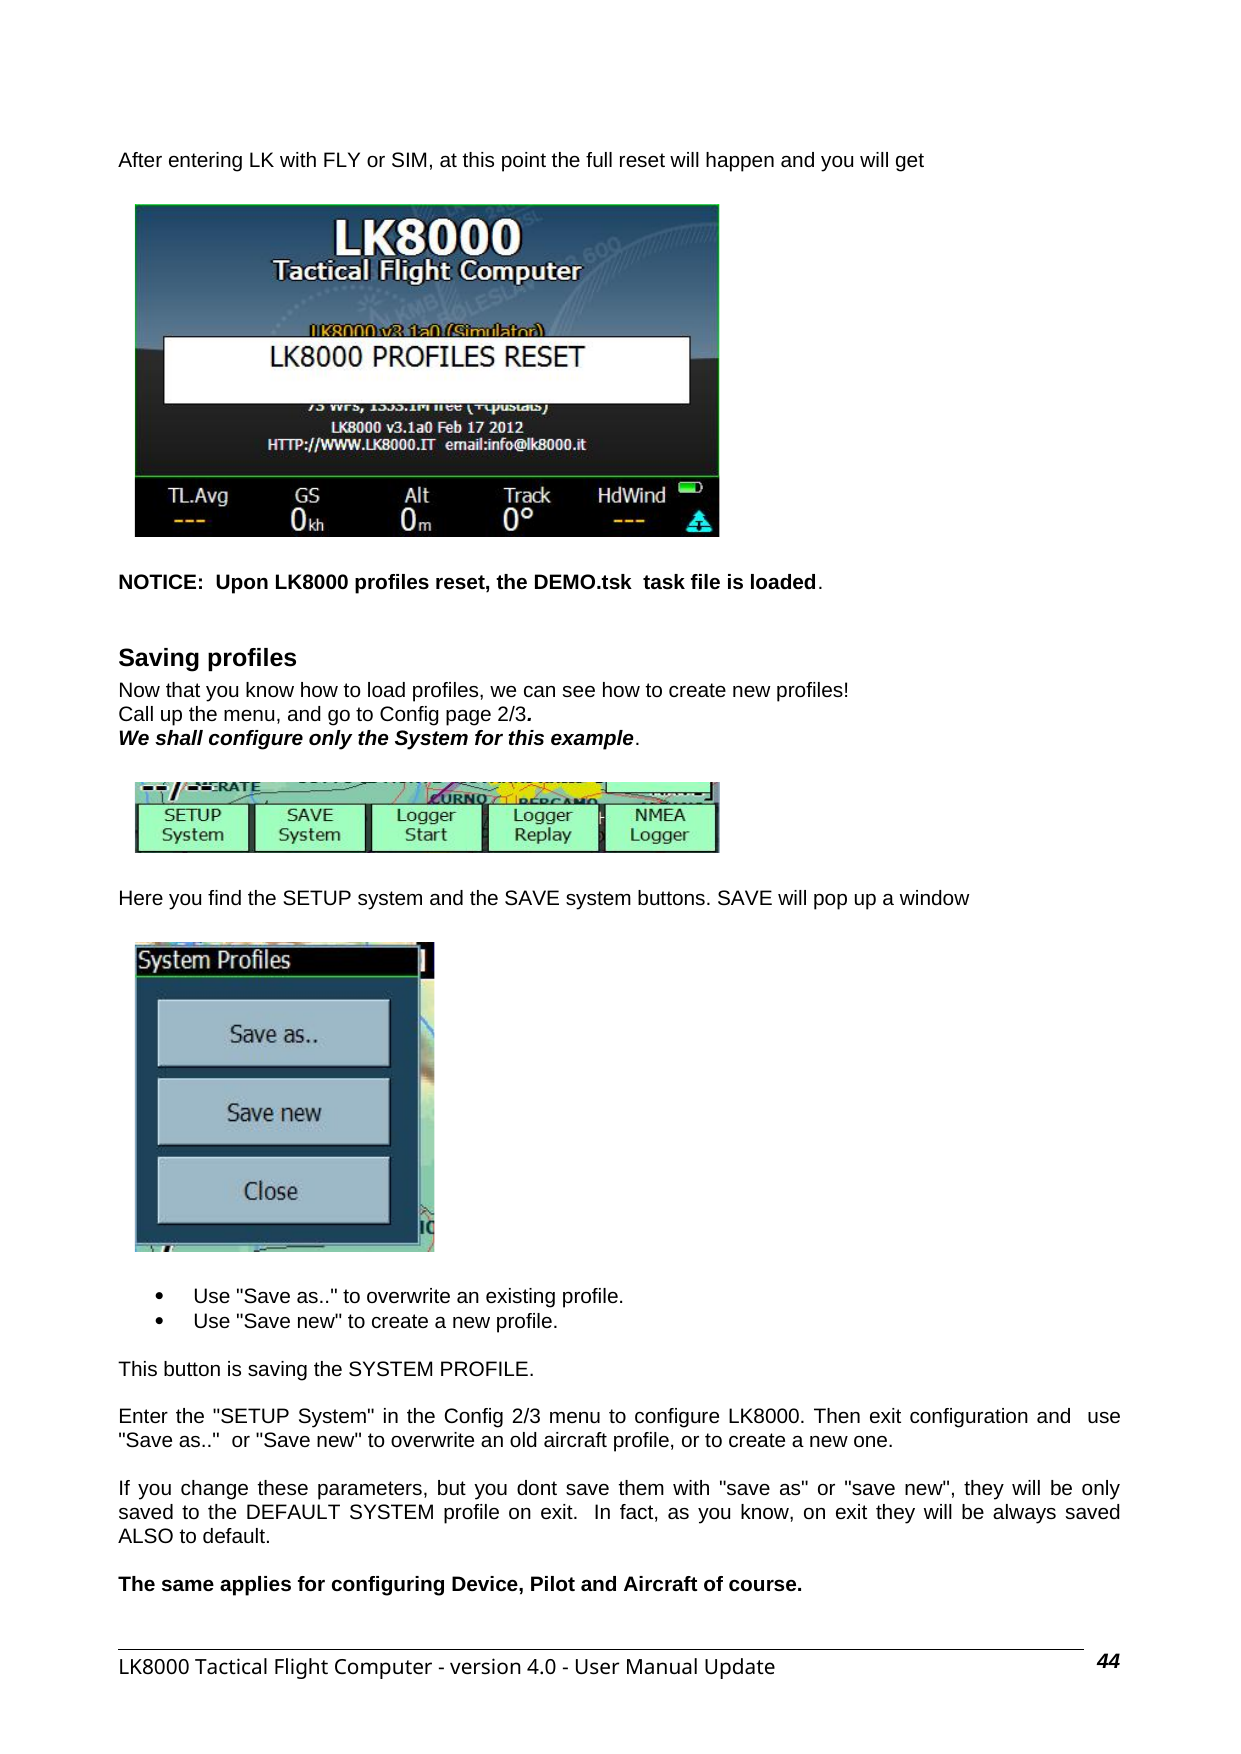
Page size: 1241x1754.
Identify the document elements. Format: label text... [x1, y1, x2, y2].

picture [134, 782, 720, 853]
picture [134, 204, 720, 537]
list Use "Save as.." to overwrite an existing profile. [156, 1284, 1122, 1308]
text We shall configure only the System for this example. [118, 725, 1122, 749]
picture [134, 942, 435, 1252]
text After entering LK with FLY or SIM, at this point the full reset will happen and you will get [118, 148, 1122, 172]
subtitle Saving profiles [118, 642, 1122, 671]
text NOTICE: Upon LK8000 profiles reset, the DEMO.tsk task file is loaded. [118, 569, 1122, 593]
text The same applies for configuring Device, Pilot and Aircraft of course. [118, 1572, 1122, 1596]
text If you change these parameters, but you dont save them with "save as" or "save new", they will be only saved to the DEFAULT SYSTEM profile on exit. In fact, as you know, on exit they will be always saved ALSO to default. [118, 1476, 1122, 1548]
text Call up the menu, and go to Config page 2/3. [118, 701, 1122, 725]
text Here you find the SETUP system and the SAVE system buttons. SAVE will pop up a window [118, 886, 1122, 910]
text This button is saving the SYSTEM PROFILE. [118, 1356, 1122, 1380]
text Enter the "SETUP System" in the Config 2/3 menu to configure LK8000. Then exit configuration and use "Save as.." or "Save new" to overwrite an old aircraft profile, or to create a new one. [118, 1404, 1122, 1452]
list Use "Save new" to create a new profile. [156, 1308, 1122, 1332]
text Now that you know how to load profiles, we can see how to create new profiles! [118, 677, 1122, 701]
